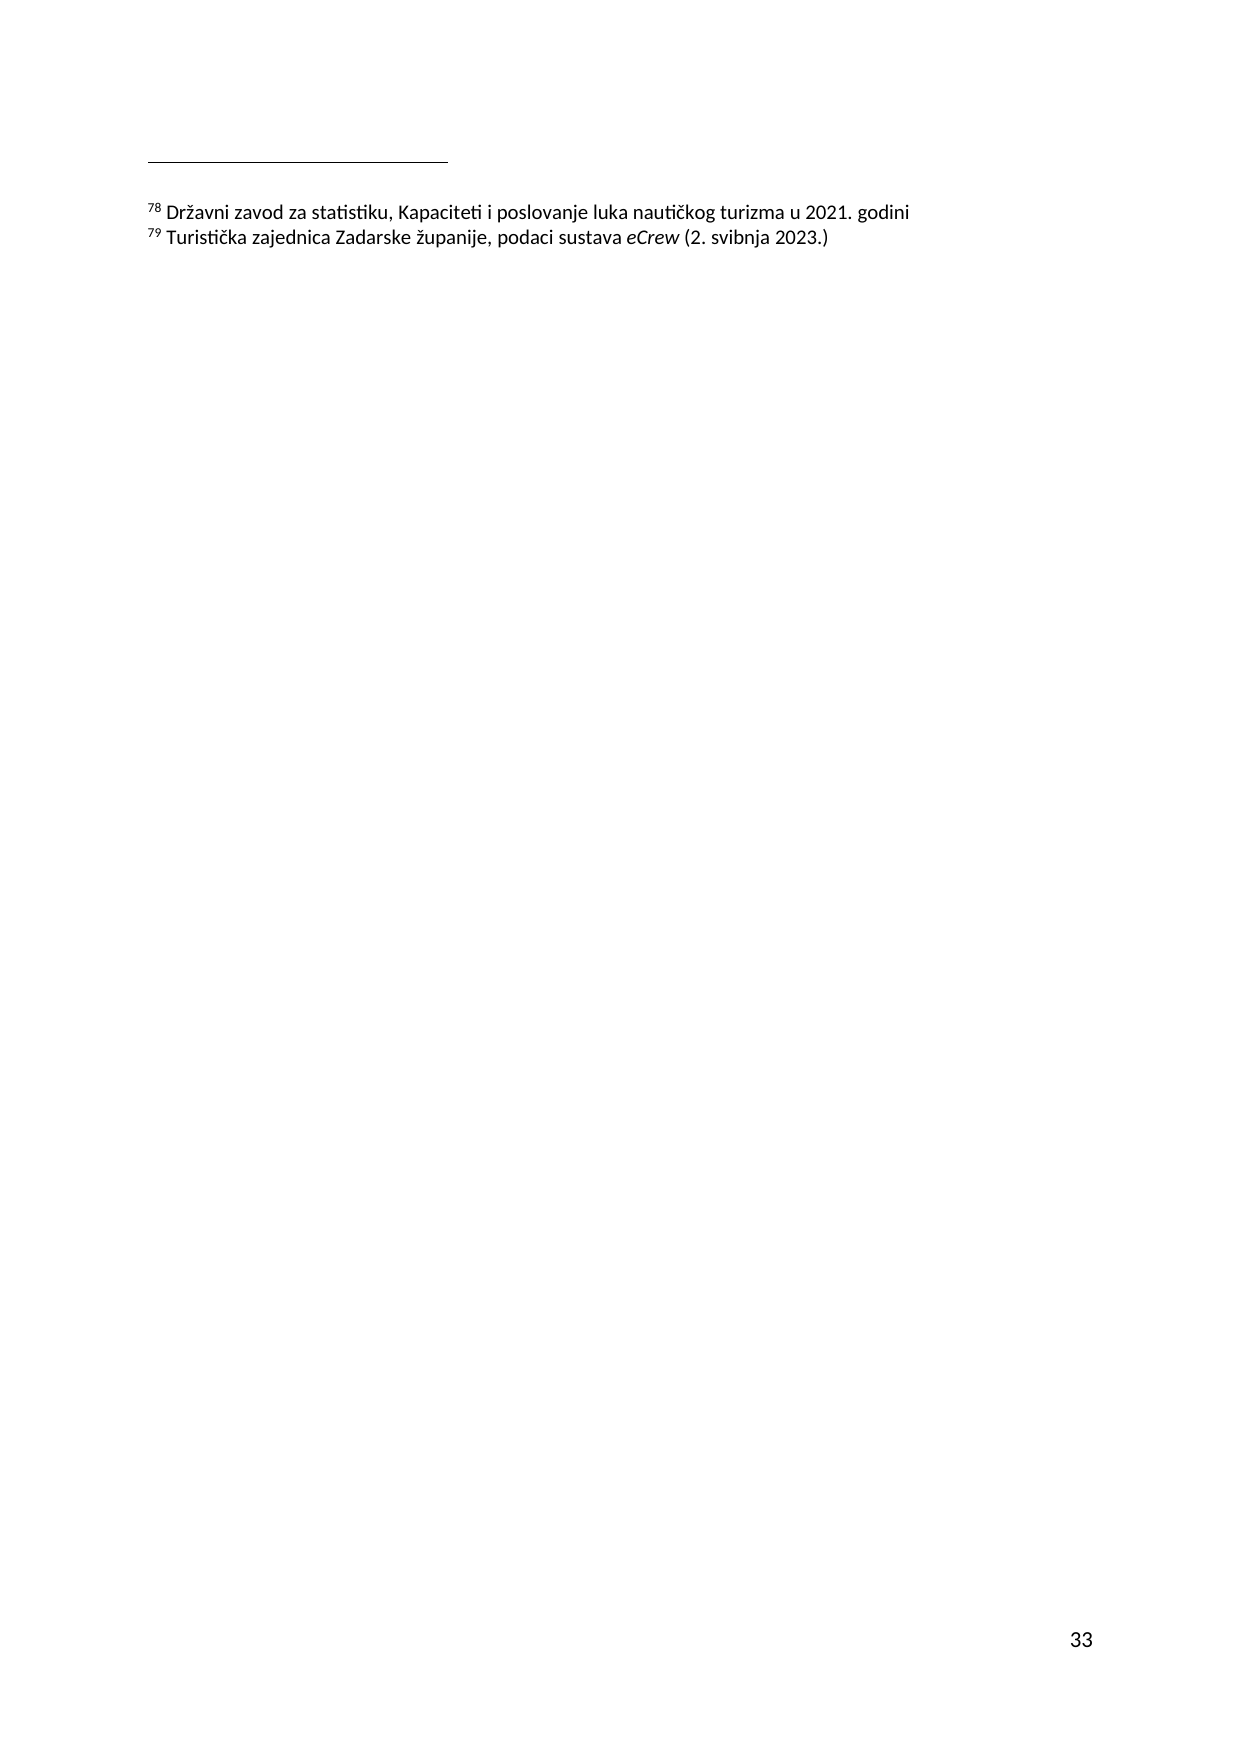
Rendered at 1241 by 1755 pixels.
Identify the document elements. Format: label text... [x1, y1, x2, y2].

text 78 Državni zavod za statistiku, Kapaciteti i poslovanje luka nautičkog turizma u 2021. godini [147, 199, 1145, 224]
text 79 Turistička zajednica Zadarske županije, podaci sustava eCrew (2. svibnja 2023.) [147, 224, 1145, 250]
